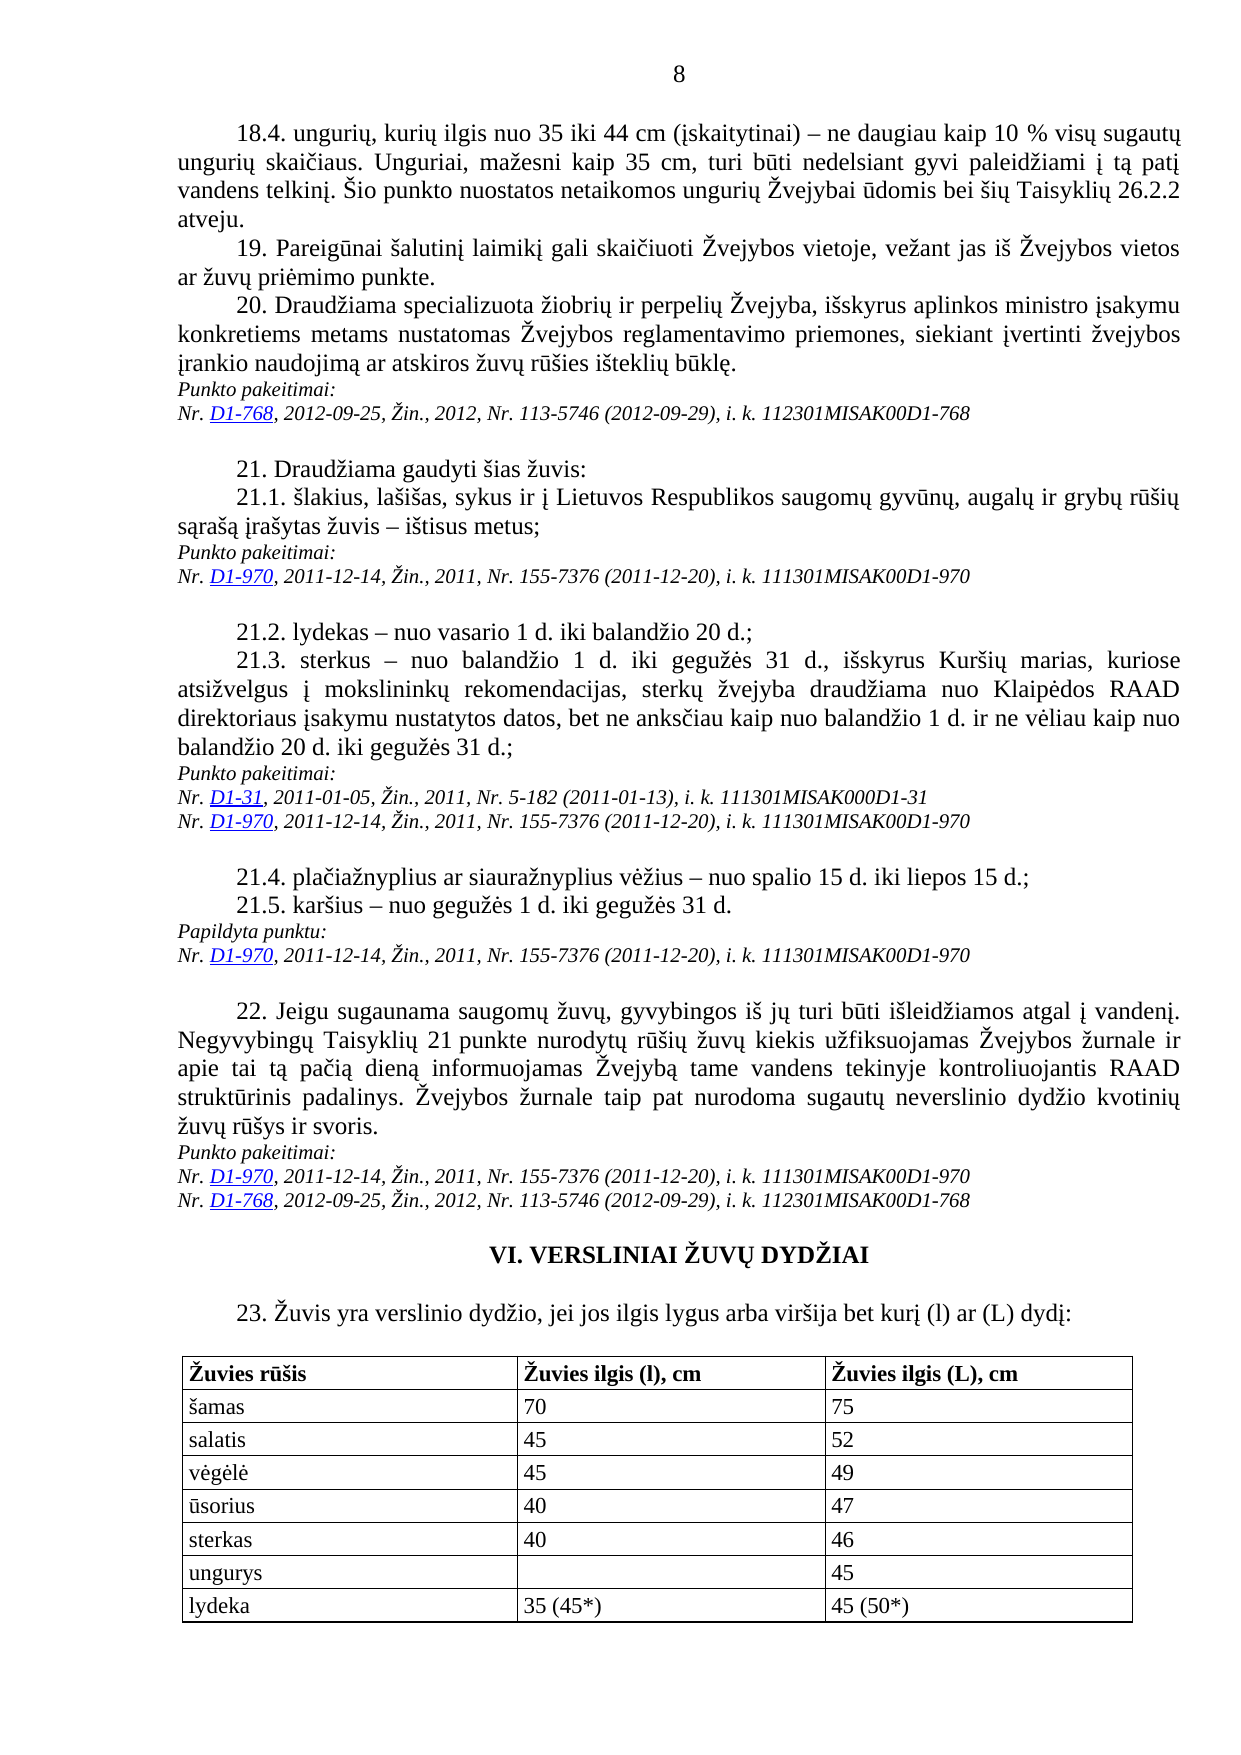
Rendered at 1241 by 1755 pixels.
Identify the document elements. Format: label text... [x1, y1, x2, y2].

table_cell ungurys [183, 1556, 517, 1588]
table_cell 45 [518, 1423, 825, 1455]
table_header Žuvies rūšis [183, 1357, 517, 1389]
text 19. Pareigūnai šalutinį laimikį gali skaičiuoti Žvejybos vietoje, vežant jas iš Žvejybos vietos ar žuvų priėmimo punkte. [177, 233, 1181, 291]
table_cell 47 [826, 1490, 1132, 1522]
text Nr. D1-970, 2011-12-14, Žin., 2011, Nr. 155-7376 (2011-12-20), i. k. 111301MISAK00D1-970 [177, 809, 1181, 833]
table_cell lydeka [183, 1589, 517, 1621]
table_header Žuvies ilgis (L), cm [826, 1357, 1132, 1389]
text 21.1. šlakius, lašišas, sykus ir į Lietuvos Respublikos saugomų gyvūnų, augalų ir grybų rūšių sąrašą įrašytas žuvis – ištisus metus; [177, 482, 1181, 540]
text 18.4. ungurių, kurių ilgis nuo 35 iki 44 cm (įskaitytinai) – ne daugiau kaip 10 % visų sugautų ungurių skaičiaus. Unguriai, mažesni kaip 35 cm, turi būti nedelsiant gyvi paleidžiami į tą patį vandens telkinį. Šio punkto nuostatos netaikomos ungurių Žvejybai ūdomis bei šių Taisyklių 26.2.2 atveju. [177, 118, 1181, 233]
table_cell vėgėlė [183, 1456, 517, 1488]
text 21.4. plačiažnyplius ar siauražnyplius vėžius – nuo spalio 15 d. iki liepos 15 d.; [177, 862, 1181, 890]
table_cell 45 [826, 1556, 1132, 1588]
text 23. Žuvis yra verslinio dydžio, jei jos ilgis lygus arba viršija bet kurį (l) ar (L) dydį: [177, 1298, 1181, 1327]
text Punkto pakeitimai: [177, 761, 1181, 785]
text Nr. D1-970, 2011-12-14, Žin., 2011, Nr. 155-7376 (2011-12-20), i. k. 111301MISAK00D1-970 [177, 1164, 1181, 1188]
table_cell sterkas [183, 1523, 517, 1555]
table_cell 40 [518, 1523, 825, 1555]
text Punkto pakeitimai: [177, 540, 1181, 564]
table_cell 45 (50*) [826, 1589, 1132, 1621]
text Nr. D1-768, 2012-09-25, Žin., 2012, Nr. 113-5746 (2012-09-29), i. k. 112301MISAK00D1-768 [177, 1188, 1181, 1212]
table_cell 45 [518, 1456, 825, 1488]
text Punkto pakeitimai: [177, 1140, 1181, 1164]
text Nr. D1-31, 2011-01-05, Žin., 2011, Nr. 5-182 (2011-01-13), i. k. 111301MISAK000D1-31 [177, 785, 1181, 809]
text Nr. D1-768, 2012-09-25, Žin., 2012, Nr. 113-5746 (2012-09-29), i. k. 112301MISAK00D1-768 [177, 401, 1181, 425]
text Nr. D1-970, 2011-12-14, Žin., 2011, Nr. 155-7376 (2011-12-20), i. k. 111301MISAK00D1-970 [177, 943, 1181, 967]
text 20. Draudžiama specializuota žiobrių ir perpelių Žvejyba, išskyrus aplinkos ministro įsakymu konkretiems metams nustatomas Žvejybos reglamentavimo priemones, siekiant įvertinti žvejybos įrankio naudojimą ar atskiros žuvų rūšies išteklių būklę. [177, 291, 1181, 377]
table_header Žuvies ilgis (l), cm [518, 1357, 825, 1389]
text Punkto pakeitimai: [177, 377, 1181, 401]
table_cell [518, 1556, 825, 1588]
text 21. Draudžiama gaudyti šias žuvis: [177, 454, 1181, 482]
table_cell ūsorius [183, 1490, 517, 1522]
table_cell 75 [826, 1390, 1132, 1422]
text Papildyta punktu: [177, 919, 1181, 943]
table_cell 46 [826, 1523, 1132, 1555]
table_cell 35 (45*) [518, 1589, 825, 1621]
text 21.3. sterkus – nuo balandžio 1 d. iki gegužės 31 d., išskyrus Kuršių marias, kuriose atsižvelgus į mokslininkų rekomendacijas, sterkų žvejyba draudžiama nuo Klaipėdos RAAD direktoriaus įsakymu nustatytos datos, bet ne anksčiau kaip nuo balandžio 1 d. ir ne vėliau kaip nuo balandžio 20 d. iki gegužės 31 d.; [177, 646, 1181, 761]
table_cell 70 [518, 1390, 825, 1422]
table_cell 40 [518, 1490, 825, 1522]
text 21.5. karšius – nuo gegužės 1 d. iki gegužės 31 d. [177, 890, 1181, 919]
table_cell šamas [183, 1390, 517, 1422]
text Nr. D1-970, 2011-12-14, Žin., 2011, Nr. 155-7376 (2011-12-20), i. k. 111301MISAK00D1-970 [177, 564, 1181, 588]
table_cell salatis [183, 1423, 517, 1455]
text 22. Jeigu sugaunama saugomų žuvų, gyvybingos iš jų turi būti išleidžiamos atgal į vandenį. Negyvybingų Taisyklių 21 punkte nurodytų rūšių žuvų kiekis užfiksuojamas Žvejybos žurnale ir apie tai tą pačią dieną informuojamas Žvejybą tame vandens tekinyje kontroliuojantis RAAD struktūrinis padalinys. Žvejybos žurnale taip pat nurodoma sugautų neverslinio dydžio kvotinių žuvų rūšys ir svoris. [177, 996, 1181, 1140]
table_cell 49 [826, 1456, 1132, 1488]
text VI. VERSLINIAI ŽUVŲ DYDŽIAI [177, 1241, 1181, 1269]
text 21.2. lydekas – nuo vasario 1 d. iki balandžio 20 d.; [177, 617, 1181, 646]
table_cell 52 [826, 1423, 1132, 1455]
